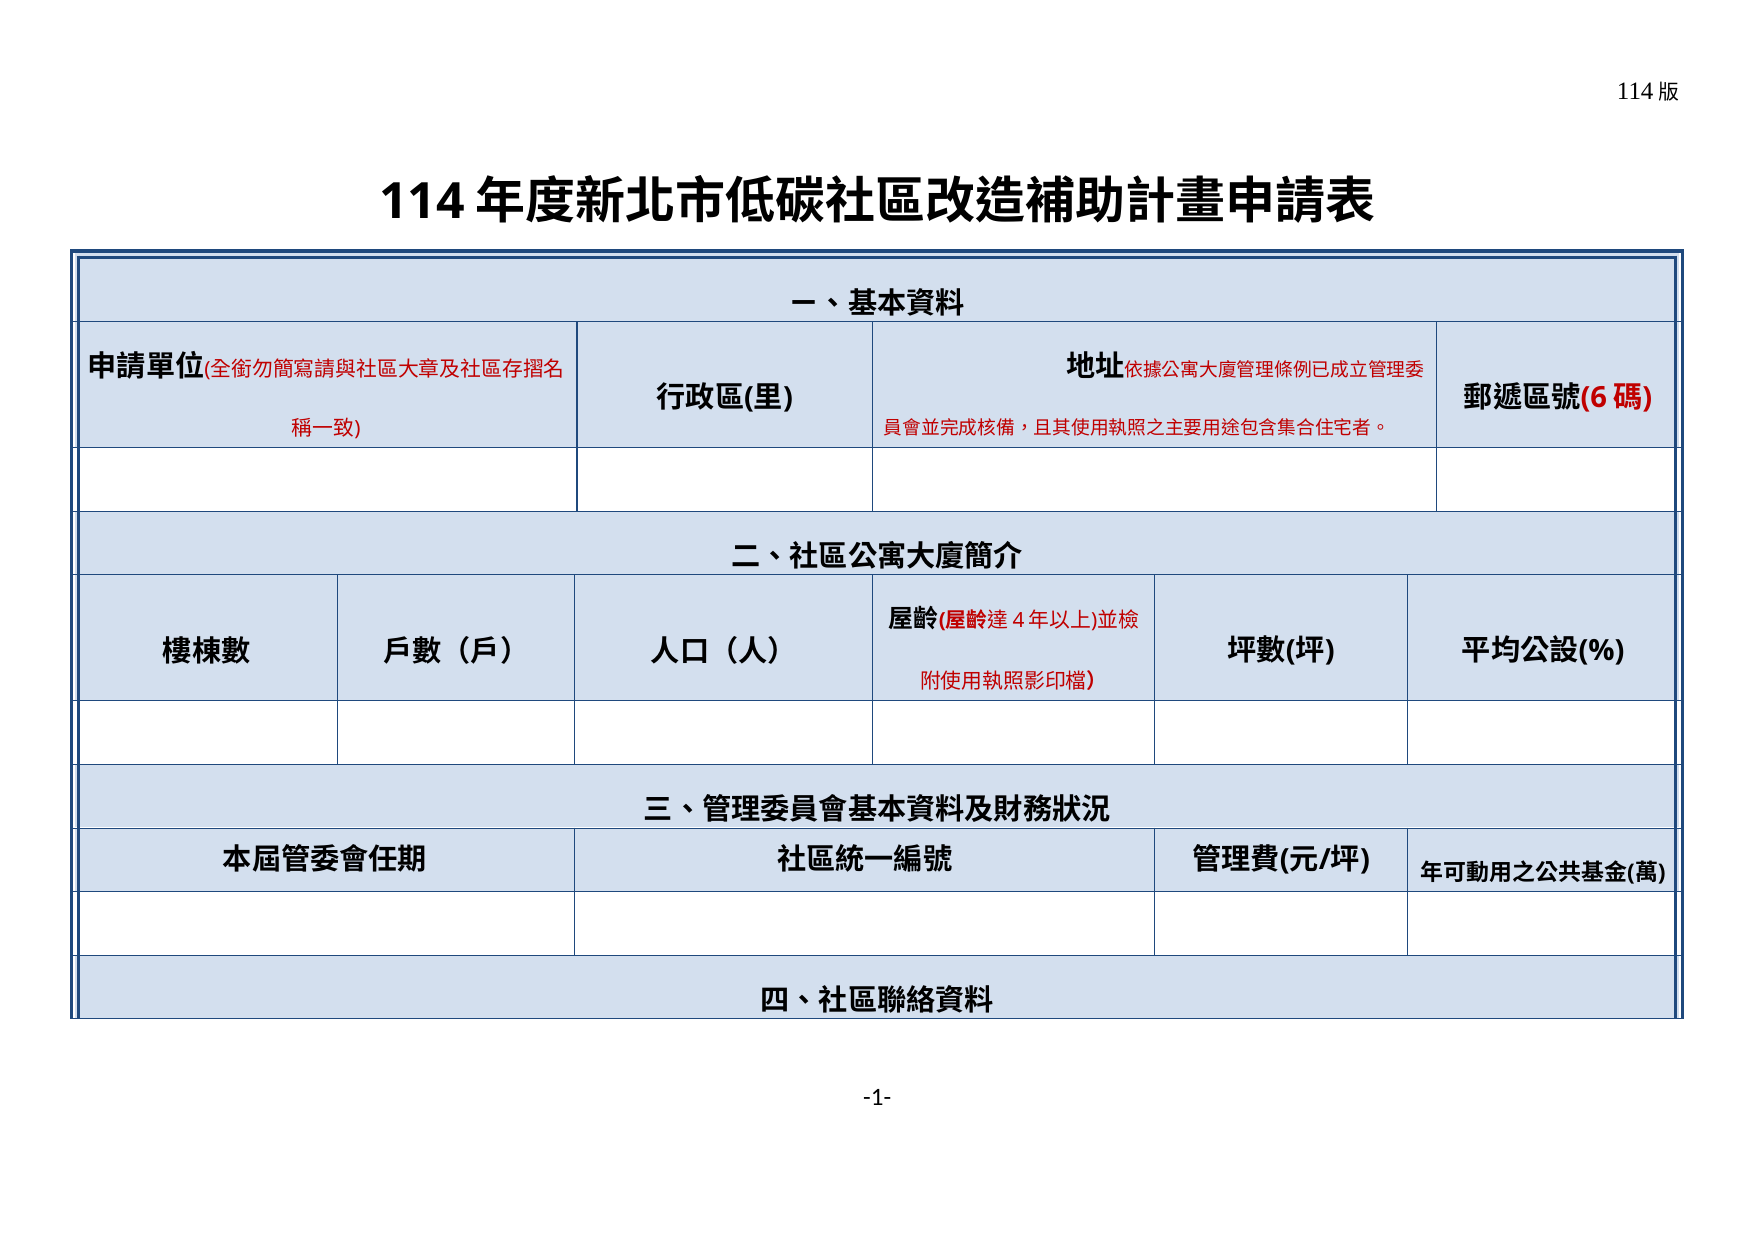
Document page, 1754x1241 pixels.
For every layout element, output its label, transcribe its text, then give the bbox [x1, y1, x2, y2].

table_cell 三、管理委員會基本資料及財務狀況 [80, 765, 1674, 827]
table_cell [80, 892, 574, 954]
table_cell [1408, 701, 1674, 764]
text 114年度新北市低碳社區改造補助計畫申請表 [75, 124, 1679, 249]
table_cell [575, 701, 872, 764]
table_header ㄧ、基本資料 [75, 253, 1679, 321]
table_cell [338, 701, 574, 764]
table_cell 坪數(坪) [1155, 575, 1407, 700]
table_cell 屋齡(屋齡達4年以上)並檢附使用執照影印檔） [873, 575, 1154, 700]
table_cell [575, 892, 1154, 954]
table_cell 年可動用之公共基金(萬) [1408, 829, 1674, 891]
table_cell 戶數（戶） [338, 575, 574, 700]
table_cell [1155, 701, 1407, 764]
table_cell [80, 701, 337, 764]
table_cell 申請單位(全銜勿簡寫請與社區大章及社區存摺名稱一致) [80, 322, 576, 447]
table_cell 本屆管委會任期 [80, 829, 574, 891]
table_cell [1437, 448, 1674, 511]
table_cell 社區統一編號 [575, 829, 1154, 891]
table_cell 管理費(元/坪) [1155, 829, 1407, 891]
table_cell [1408, 892, 1674, 954]
table_cell [1155, 892, 1407, 954]
table_cell 地址依據公寓大廈管理條例已成立管理委員會並完成核備，且其使用執照之主要用途包含集合住宅者。 [873, 322, 1436, 447]
table_cell 郵遞區號(6碼) [1437, 322, 1674, 447]
table_cell 四、社區聯絡資料 [80, 956, 1674, 1018]
table_cell [578, 448, 872, 511]
table_cell [873, 448, 1436, 511]
table_cell 二、社區公寓大廈簡介 [80, 512, 1674, 574]
table_cell 人口（人） [575, 575, 872, 700]
table_cell 平均公設(%) [1408, 575, 1674, 700]
table_cell [873, 701, 1154, 764]
table_cell [80, 448, 576, 511]
table_cell 樓棟數 [80, 575, 337, 700]
table_cell 行政區(里) [578, 322, 872, 447]
